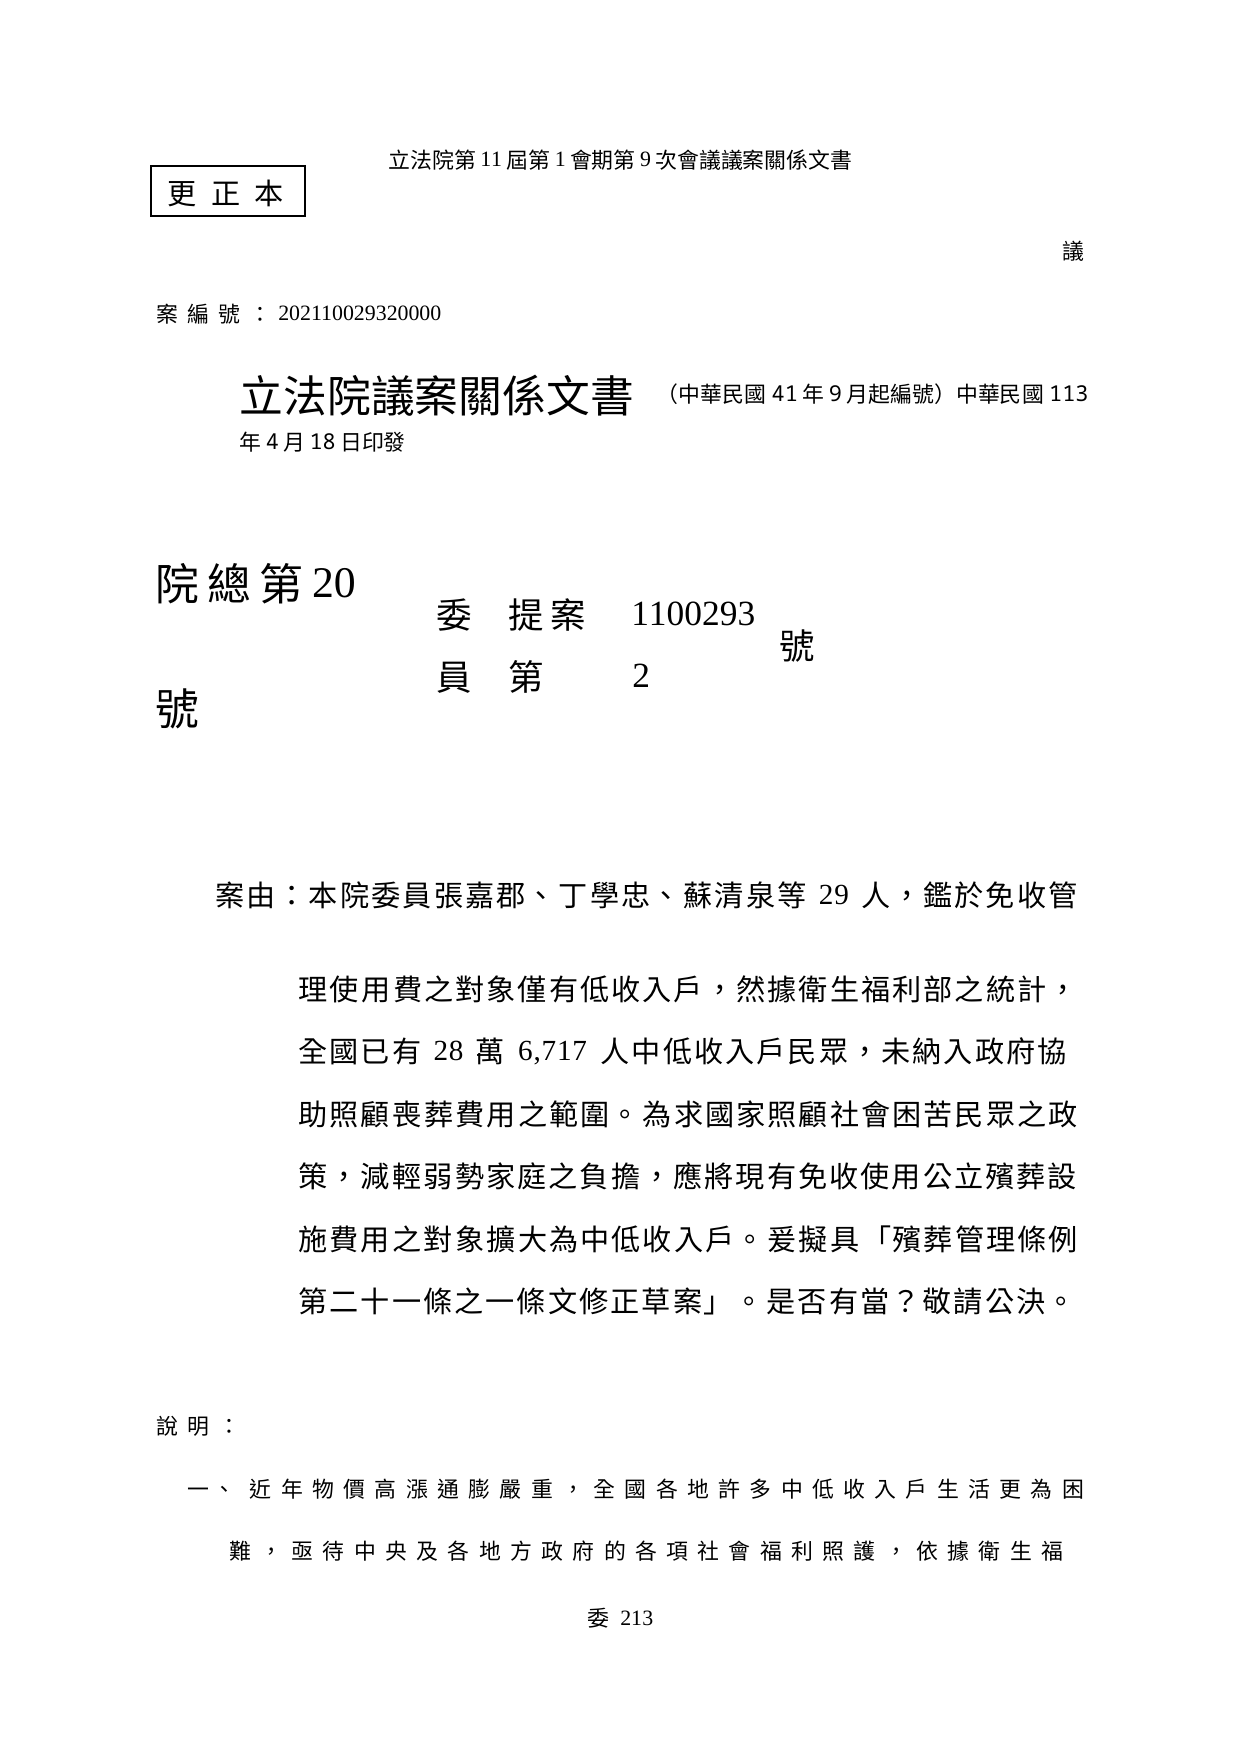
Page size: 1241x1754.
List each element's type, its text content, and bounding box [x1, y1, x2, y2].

text 立法院議案關係文書 （中華民國41年9月起編號）中華民國113年4月18日印發 [239, 361, 1089, 456]
table_header 號 [772, 519, 809, 769]
text 議案編號：202110029320000 [151, 219, 1089, 344]
text 說明： [151, 1394, 1089, 1456]
table_header 11002932 [609, 519, 772, 769]
table_header [814, 519, 828, 769]
table_header 提案第 [503, 519, 608, 769]
text [152, 167, 304, 215]
table_header 委員 [388, 519, 502, 769]
table_header 院總第20號 [151, 519, 388, 769]
table_header [809, 660, 813, 769]
text 一、近年物價高漲通膨嚴重，全國各地許多中低收入戶生活更為困難，亟待中央及各地方政府的各項社會福利照護，依據衛生福 [173, 1456, 1089, 1581]
text 案由：本院委員張嘉郡、丁學忠、蘇清泉等29人，鑑於免收管理使用費之對象僅有低收入戶，然據衛生福利部之統計，全國已有28萬6,717人中低收入戶民眾，未納入政府協助照顧喪葬費用之範圍。為求國家照顧社會困苦民眾之政策，減輕弱勢家庭之負擔，應將現有免收使用公立殯葬設施費用之對象擴大為中低收入戶。爰擬具「殯葬管理條例第二十一條之一條文修正草案」。是否有當？敬請公決。 [206, 831, 1089, 1331]
table_header [809, 638, 813, 659]
table_header [809, 519, 813, 636]
text 更 正 本 [167, 174, 289, 207]
